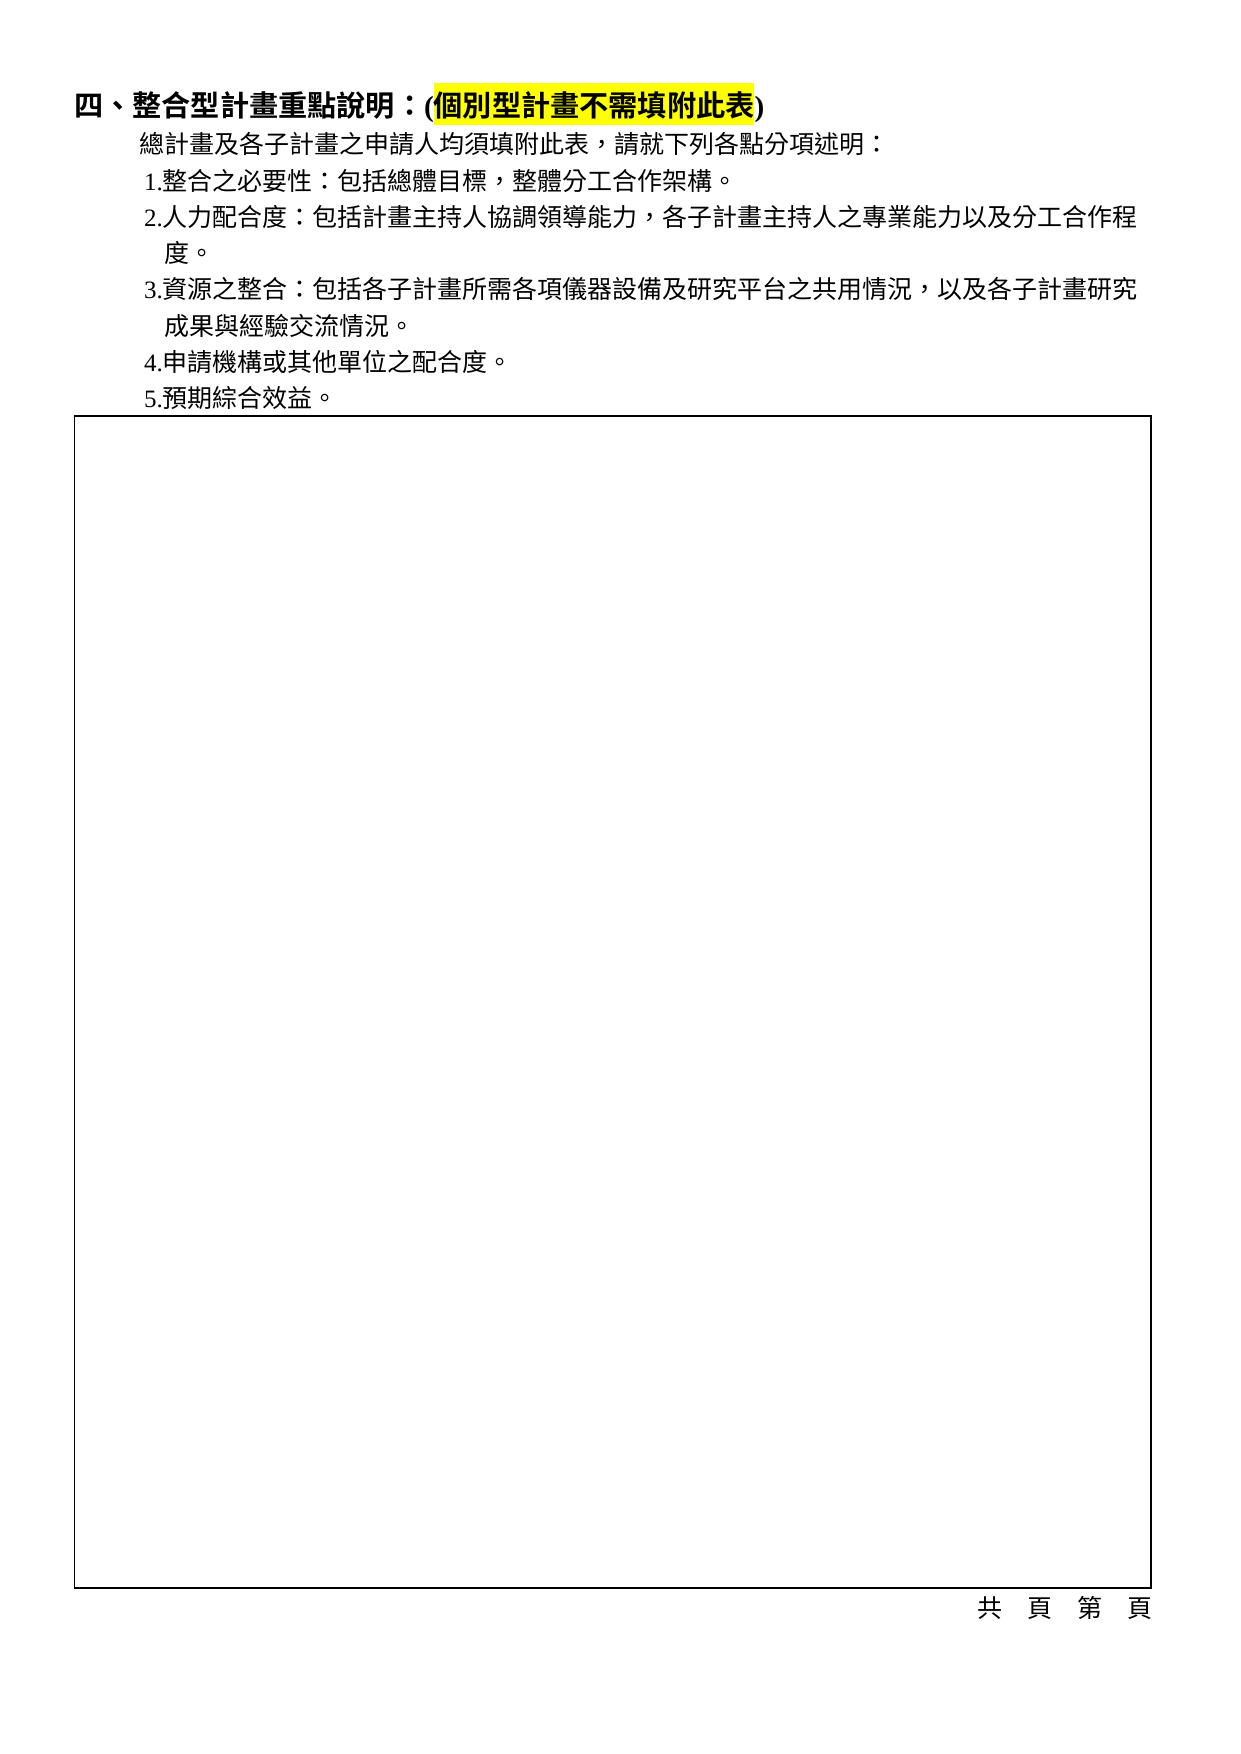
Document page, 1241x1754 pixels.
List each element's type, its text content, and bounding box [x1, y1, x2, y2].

text 總計畫及各子計畫之申請人均須填附此表，請就下列各點分項述明： [74, 125, 1152, 161]
text 四、整合型計畫重點說明：(個別型計畫不需填附此表) [74, 83, 1152, 125]
text 4.申請機構或其他單位之配合度。 [144, 342, 1152, 379]
text 共 頁 第 頁 [74, 1589, 1152, 1625]
text 5.預期綜合效益。 [144, 379, 1152, 415]
text 2.人力配合度：包括計畫主持人協調領導能力，各子計畫主持人之專業能力以及分工合作程度。 [144, 197, 1152, 270]
text 1.整合之必要性：包括總體目標，整體分工合作架構。 [144, 161, 1152, 197]
text 3.資源之整合：包括各子計畫所需各項儀器設備及研究平台之共用情況，以及各子計畫研究成果與經驗交流情況。 [144, 270, 1152, 342]
table_header [75, 417, 1150, 1587]
